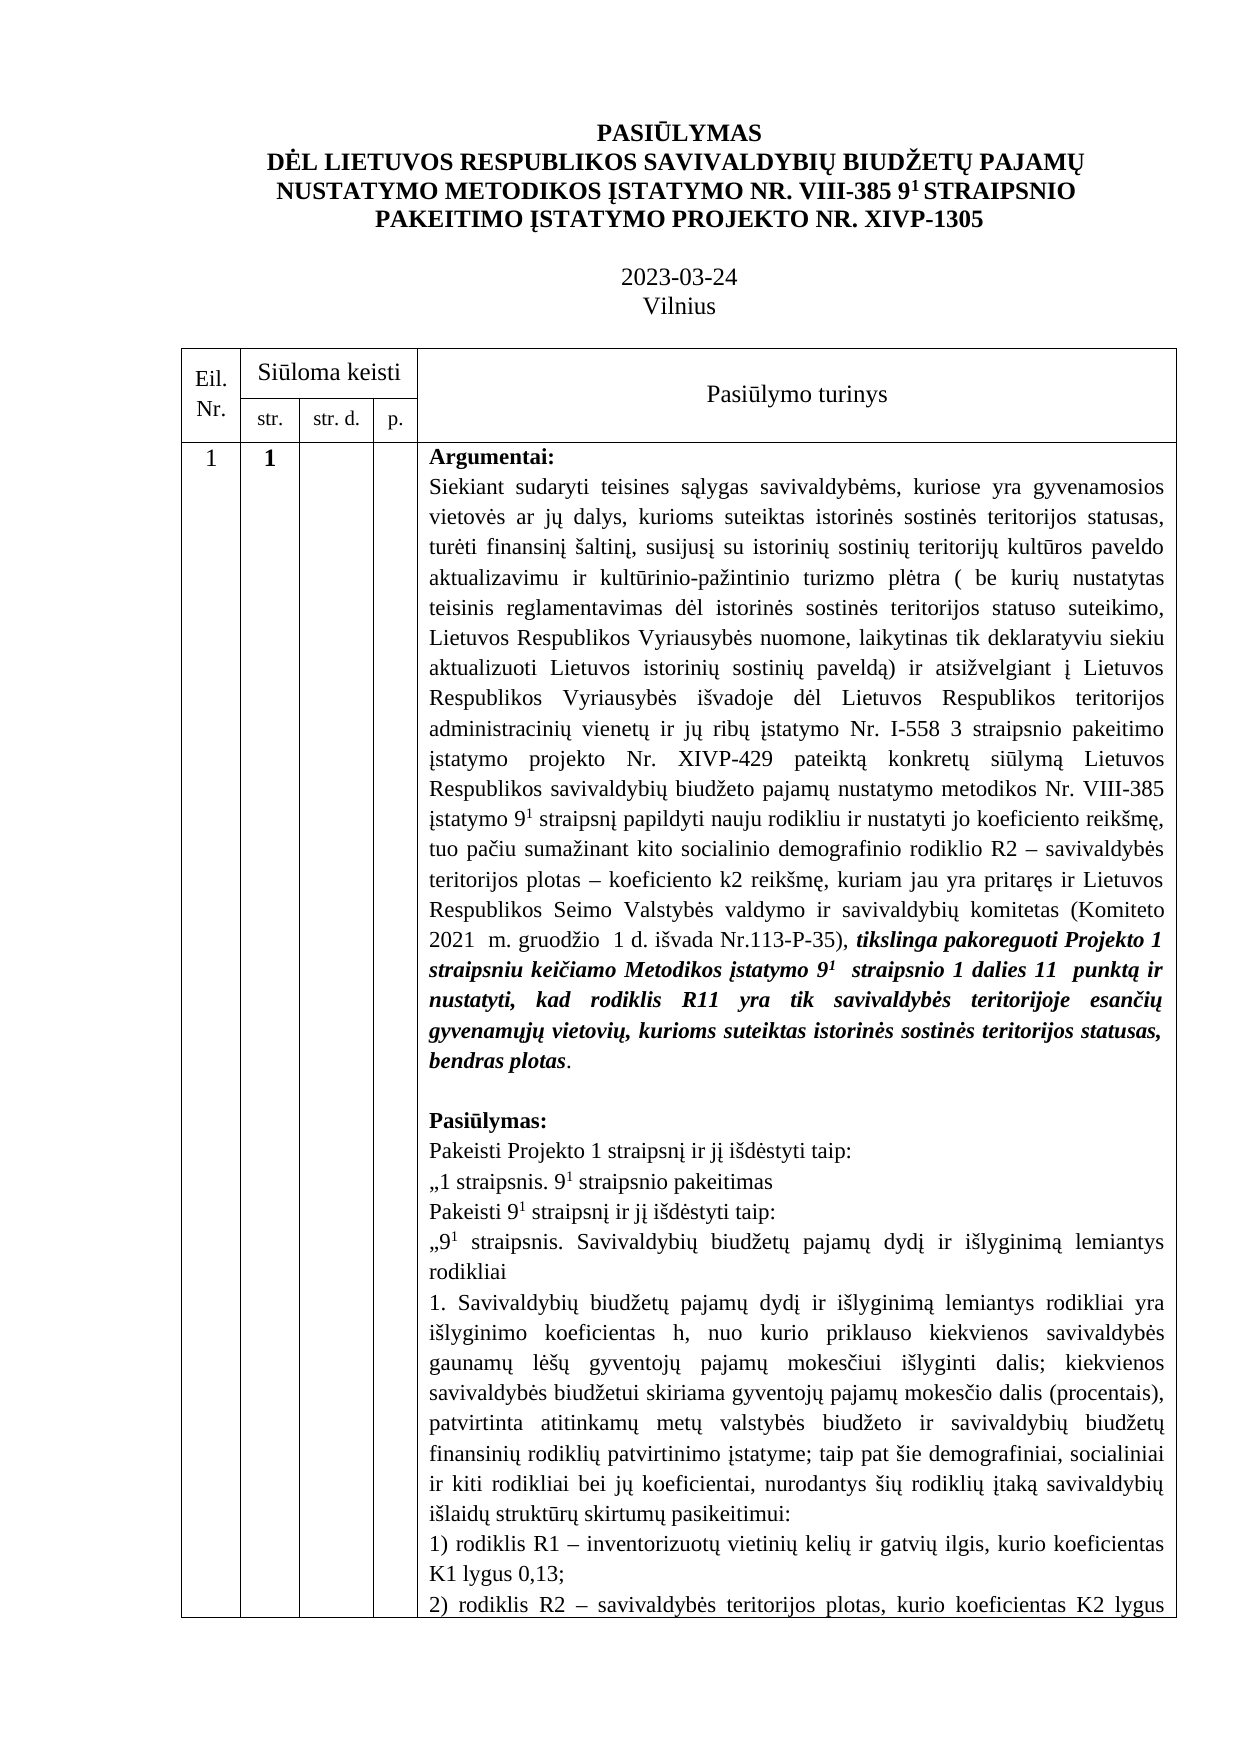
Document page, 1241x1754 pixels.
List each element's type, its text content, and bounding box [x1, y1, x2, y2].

text PASIŪLYMAS [177, 118, 1181, 147]
table_cell str. d. [300, 399, 373, 442]
text NUSTATYMO METODIKOS ĮSTATYMO NR. VIII-385 91 STRAIPSNIO [177, 176, 1181, 204]
table_header Pasiūlymo turinys [418, 349, 1176, 442]
table_cell str. [241, 399, 299, 442]
table_cell 1 [241, 443, 299, 1617]
table_cell 1 [182, 443, 240, 1617]
text PAKEITIMO ĮSTATYMO PROJEKTO NR. XIVP-1305 [177, 204, 1181, 233]
text Vilnius [177, 291, 1181, 319]
text 2023-03-24 [177, 262, 1181, 291]
table_cell [374, 443, 417, 1617]
table_cell Argumentai: Siekiant sudaryti teisines sąlygas savivaldybėms, kuriose yra gyvenamosios vietovės ar jų dalys, kurioms suteiktas istorinės sostinės teritorijos statusas, turėti finansinį šaltinį, susijusį su istorinių sostinių teritorijų kultūros paveldo aktualizavimu ir kultūrinio-pažintinio turizmo plėtra ( be kurių nustatytas teisinis reglamentavimas dėl istorinės sostinės teritorijos statuso suteikimo, Lietuvos Respublikos Vyriausybės nuomone, laikytinas tik deklaratyviu siekiu aktualizuoti Lietuvos istorinių sostinių paveldą) ir atsižvelgiant į Lietuvos Respublikos Vyriausybės išvadoje dėl Lietuvos Respublikos teritorijos administracinių vienetų ir jų ribų įstatymo Nr. I-558 3 straipsnio pakeitimo įstatymo projekto Nr. XIVP-429 pateiktą konkretų siūlymą Lietuvos Respublikos savivaldybių biudžeto pajamų nustatymo metodikos Nr. VIII-385 įstatymo 91 straipsnį papildyti nauju rodikliu ir nustatyti jo koeficiento reikšmę, tuo pačiu sumažinant kito socialinio demografinio rodiklio R2 – savivaldybės teritorijos plotas – koeficiento k2 reikšmę, kuriam jau yra pritaręs ir Lietuvos Respublikos Seimo Valstybės valdymo ir savivaldybių komitetas (Komiteto 2021 m. gruodžio 1 d. išvada Nr.113-P-35), tikslinga pakoreguoti Projekto 1 straipsniu keičiamo Metodikos įstatymo 91 straipsnio 1 dalies 11 punktą ir nustatyti, kad rodiklis R11 yra tik savivaldybės teritorijoje esančių gyvenamųjų vietovių, kurioms suteiktas istorinės sostinės teritorijos statusas, bendras plotas. Pasiūlymas: Pakeisti Projekto 1 straipsnį ir jį išdėstyti taip: „1 straipsnis. 91 straipsnio pakeitimas Pakeisti 91 straipsnį ir jį išdėstyti taip: „91 straipsnis. Savivaldybių biudžetų pajamų dydį ir išlyginimą lemiantys rodikliai 1. Savivaldybių biudžetų pajamų dydį ir išlyginimą lemiantys rodikliai yra išlyginimo koeficientas h, nuo kurio priklauso kiekvienos savivaldybės gaunamų lėšų gyventojų pajamų mokesčiui išlyginti dalis; kiekvienos savivaldybės biudžetui skiriama gyventojų pajamų mokesčio dalis (procentais), patvirtinta atitinkamų metų valstybės biudžeto ir savivaldybių biudžetų finansinių rodiklių patvirtinimo įstatyme; taip pat šie demografiniai, socialiniai ir kiti rodikliai bei jų koeficientai, nurodantys šių rodiklių įtaką savivaldybių išlaidų struktūrų skirtumų pasikeitimui: 1) rodiklis R1 – inventorizuotų vietinių kelių ir gatvių ilgis, kurio koeficientas K1 lygus 0,13; 2) rodiklis R2 – savivaldybės teritorijos plotas, kurio koeficientas K2 lygus [418, 443, 1176, 1617]
text DĖL LIETUVOS RESPUBLIKOS SAVIVALDYBIŲ BIUDŽETŲ PAJAMŲ [177, 147, 1181, 176]
table_cell p. [374, 399, 417, 442]
table_header Eil. Nr. [182, 349, 240, 442]
table_header Siūloma keisti [241, 349, 417, 397]
table_cell [300, 443, 373, 1617]
